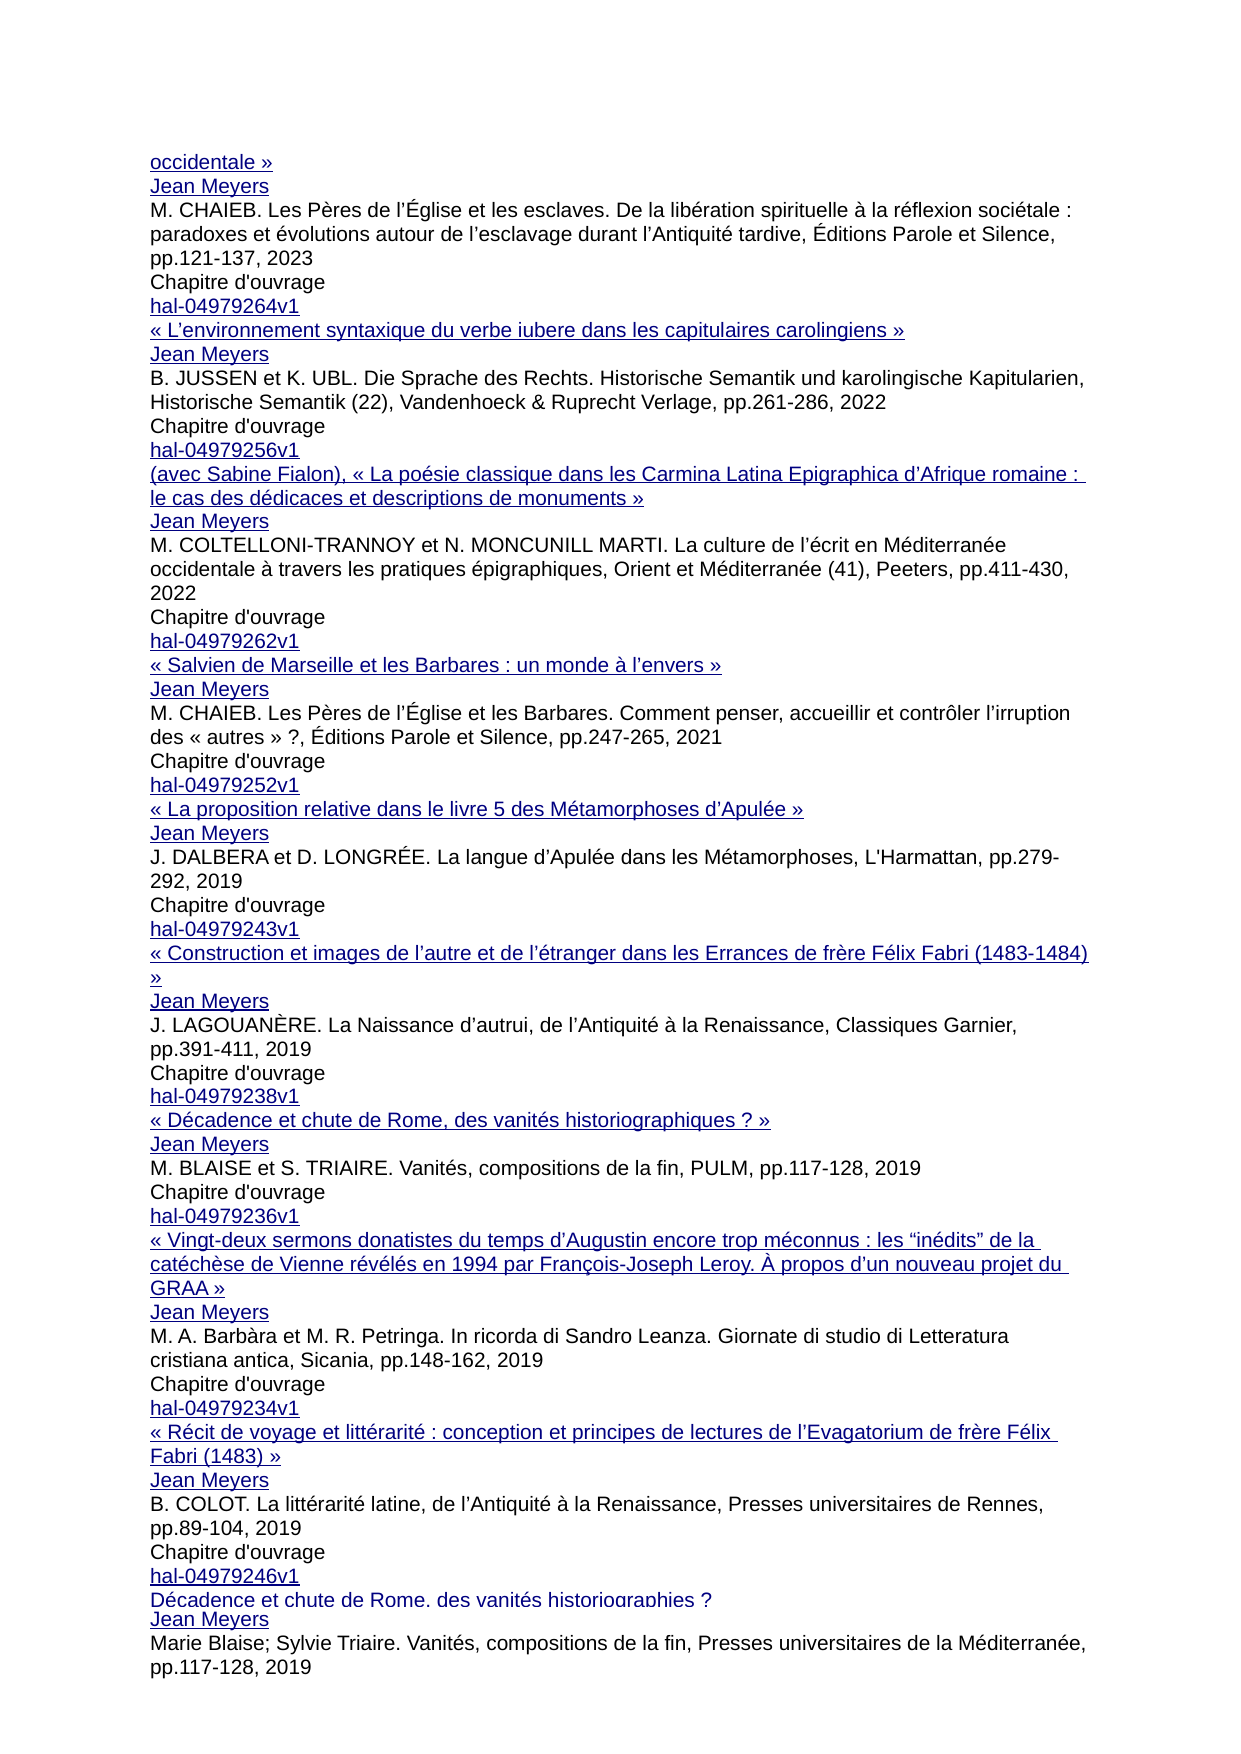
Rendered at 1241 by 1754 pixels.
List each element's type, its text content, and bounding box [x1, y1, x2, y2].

table_cell (avec Sabine Fialon), « La poésie classique dans les Carmina Latina Epigraphica d’Afrique romaine : le cas des dédicaces et descriptions de monuments » Jean Meyers M. COLTELLONI-TRANNOY et N. MONCUNILL MARTI. La culture de l’écrit en Méditerranée occidentale à travers les pratiques épigraphiques, Orient et Méditerranée (41), Peeters, pp.411-430, 2022 Chapitre d'ouvrage hal-04979262v1 [150, 461, 1090, 653]
table_cell « Vingt-deux sermons donatistes du temps d’Augustin encore trop méconnus : les “inédits” de la catéchèse de Vienne révélés en 1994 par François-Joseph Leroy. À propos d’un nouveau projet du GRAA » Jean Meyers M. A. Barbàra et M. R. Petringa. In ricorda di Sandro Leanza. Giornate di studio di Letteratura cristiana antica, Sicania, pp.148-162, 2019 Chapitre d'ouvrage hal-04979234v1 [150, 1228, 1090, 1420]
table_cell « Décadence et chute de Rome, des vanités historiographiques ? » Jean Meyers M. BLAISE et S. TRIAIRE. Vanités, compositions de la fin, PULM, pp.117-128, 2019 Chapitre d'ouvrage hal-04979236v1 [150, 1108, 1090, 1228]
table_cell « L’environnement syntaxique du verbe iubere dans les capitulaires carolingiens » Jean Meyers B. JUSSEN et K. UBL. Die Sprache des Rechts. Historische Semantik und karolingische Kapitularien, Historische Semantik (22), Vandenhoeck & Ruprecht Verlage, pp.261-286, 2022 Chapitre d'ouvrage hal-04979256v1 [150, 318, 1090, 461]
table_cell « Salvien de Marseille et les Barbares : un monde à l’envers » Jean Meyers M. CHAIEB. Les Pères de l’Église et les Barbares. Comment penser, accueillir et contrôler l’irruption des « autres » ?, Éditions Parole et Silence, pp.247-265, 2021 Chapitre d'ouvrage hal-04979252v1 [150, 653, 1090, 797]
table_cell « Construction et images de l’autre et de l’étranger dans les Errances de frère Félix Fabri (1483-1484) » Jean Meyers J. LAGOUANÈRE. La Naissance d’autrui, de l’Antiquité à la Renaissance, Classiques Garnier, pp.391-411, 2019 Chapitre d'ouvrage hal-04979238v1 [150, 941, 1090, 1108]
table_cell « La proposition relative dans le livre 5 des Métamorphoses d’Apulée » Jean Meyers J. DALBERA et D. LONGRÉE. La langue d’Apulée dans les Métamorphoses, L'Harmattan, pp.279-292, 2019 Chapitre d'ouvrage hal-04979243v1 [150, 797, 1090, 941]
table_cell « Récit de voyage et littérarité : conception et principes de lectures de l’Evagatorium de frère Félix Fabri (1483) » Jean Meyers B. COLOT. La littérarité latine, de l’Antiquité à la Renaissance, Presses universitaires de Rennes, pp.89-104, 2019 Chapitre d'ouvrage hal-04979246v1 [150, 1420, 1090, 1587]
table_header « Le nouvel environnement sémantique du mot servus dans la plus ancienne hagiographie occidentale » Jean Meyers M. CHAIEB. Les Pères de l’Église et les esclaves. De la libération spirituelle à la réflexion sociétale : paradoxes et évolutions autour de l’esclavage durant l’Antiquité tardive, Éditions Parole et Silence, pp.121-137, 2023 Chapitre d'ouvrage hal-04979264v1 [150, 150, 1090, 318]
table_cell Décadence et chute de Rome, des vanités historiographies ? Jean Meyers Marie Blaise; Sylvie Triaire. Vanités, compositions de la fin, Presses universitaires de la Méditerranée, pp.117-128, 2019 [150, 1588, 1090, 1679]
